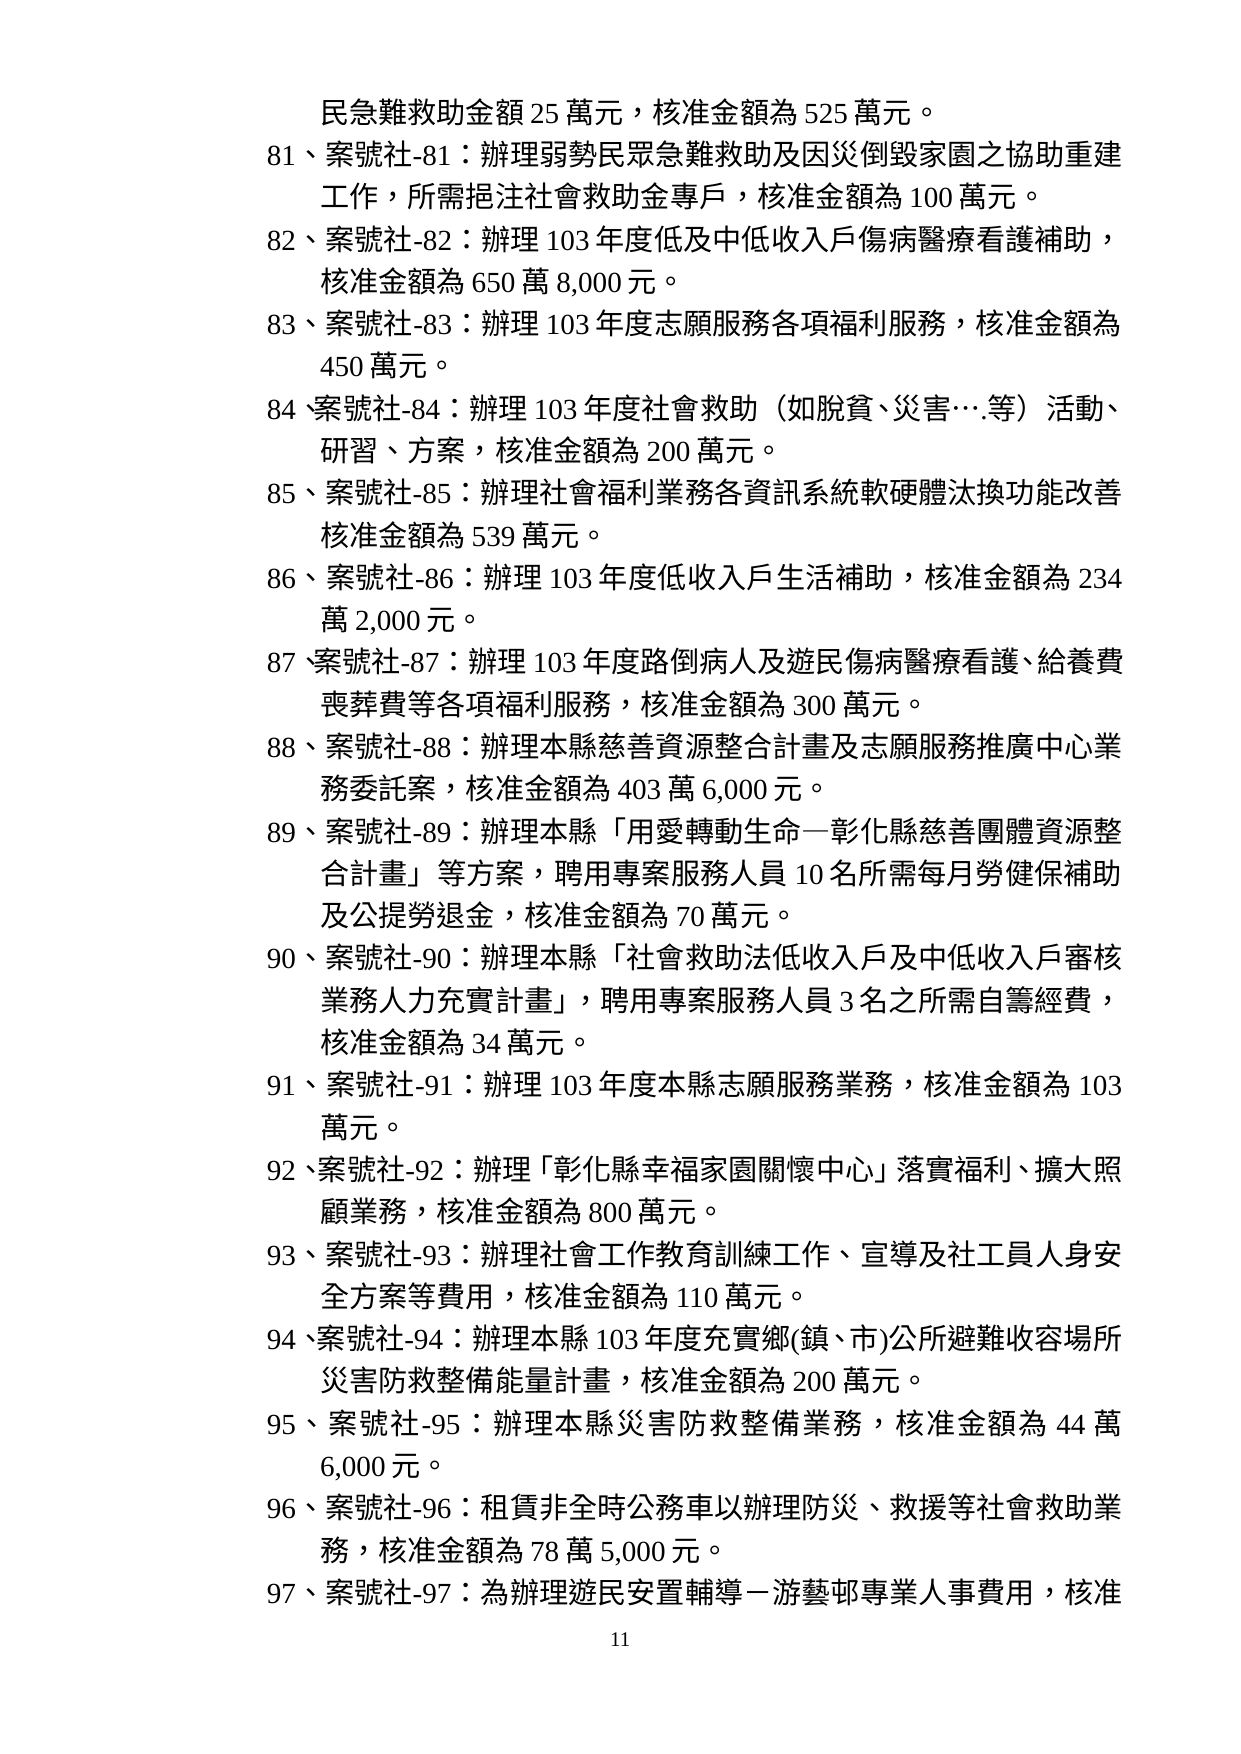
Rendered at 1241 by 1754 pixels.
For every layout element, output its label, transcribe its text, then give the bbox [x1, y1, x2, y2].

text 87、案號社-87：辦理103年度路倒病人及遊民傷病醫療看護、給養費、喪葬費等各項福利服務，核准金額為300萬元。 [267, 639, 1122, 724]
text 88、案號社-88：辦理本縣慈善資源整合計畫及志願服務推廣中心業務委託案，核准金額為403萬6,000元。 [267, 724, 1122, 808]
text 92、案號社-92：辦理「彰化縣幸福家園關懷中心」落實福利、擴大照顧業務，核准金額為800萬元。 [267, 1147, 1122, 1231]
text 83、案號社-83：辦理103年度志願服務各項福利服務，核准金額為450萬元。 [267, 301, 1122, 385]
text 96、案號社-96：租賃非全時公務車以辦理防災、救援等社會救助業務，核准金額為78萬5,000元。 [267, 1485, 1122, 1569]
text 95、案號社-95：辦理本縣災害防救整備業務，核准金額為44萬6,000元。 [267, 1400, 1122, 1485]
text 84、案號社-84：辦理103年度社會救助（如脫貧、災害….等）活動、研習、方案，核准金額為200萬元。 [267, 385, 1122, 470]
text 93、案號社-93：辦理社會工作教育訓練工作、宣導及社工員人身安全方案等費用，核准金額為110萬元。 [267, 1231, 1122, 1316]
text 81、案號社-81：辦理弱勢民眾急難救助及因災倒毀家園之協助重建工作，所需挹注社會救助金專戶，核准金額為100萬元。 [267, 132, 1122, 216]
text 90、案號社-90：辦理本縣「社會救助法低收入戶及中低收入戶審核業務人力充實計畫」，聘用專案服務人員3名之所需自籌經費，核准金額為34萬元。 [267, 935, 1122, 1062]
text 91、案號社-91：辦理103年度本縣志願服務業務，核准金額為103萬元。 [267, 1062, 1122, 1147]
text 82、案號社-82：辦理103年度低及中低收入戶傷病醫療看護補助，核准金額為650萬8,000元。 [267, 216, 1122, 301]
text 94、案號社-94：辦理本縣103年度充實鄉(鎮、市)公所避難收容場所災害防救整備能量計畫，核准金額為200萬元。 [267, 1316, 1122, 1400]
text 86、案號社-86：辦理103年度低收入戶生活補助，核准金額為234萬2,000元。 [267, 554, 1122, 639]
text 民急難救助金額25萬元，核准金額為525萬元。 [267, 89, 1122, 132]
text 97、案號社-97：為辦理遊民安置輔導－游藝邨專業人事費用，核准 [267, 1569, 1122, 1612]
text 85、案號社-85：辦理社會福利業務各資訊系統軟硬體汰換功能改善，核准金額為539萬元。 [267, 470, 1122, 554]
text 89、案號社-89：辦理本縣「用愛轉動生命—彰化縣慈善團體資源整合計畫」等方案，聘用專案服務人員10名所需每月勞健保補助及公提勞退金，核准金額為70萬元。 [267, 808, 1122, 935]
